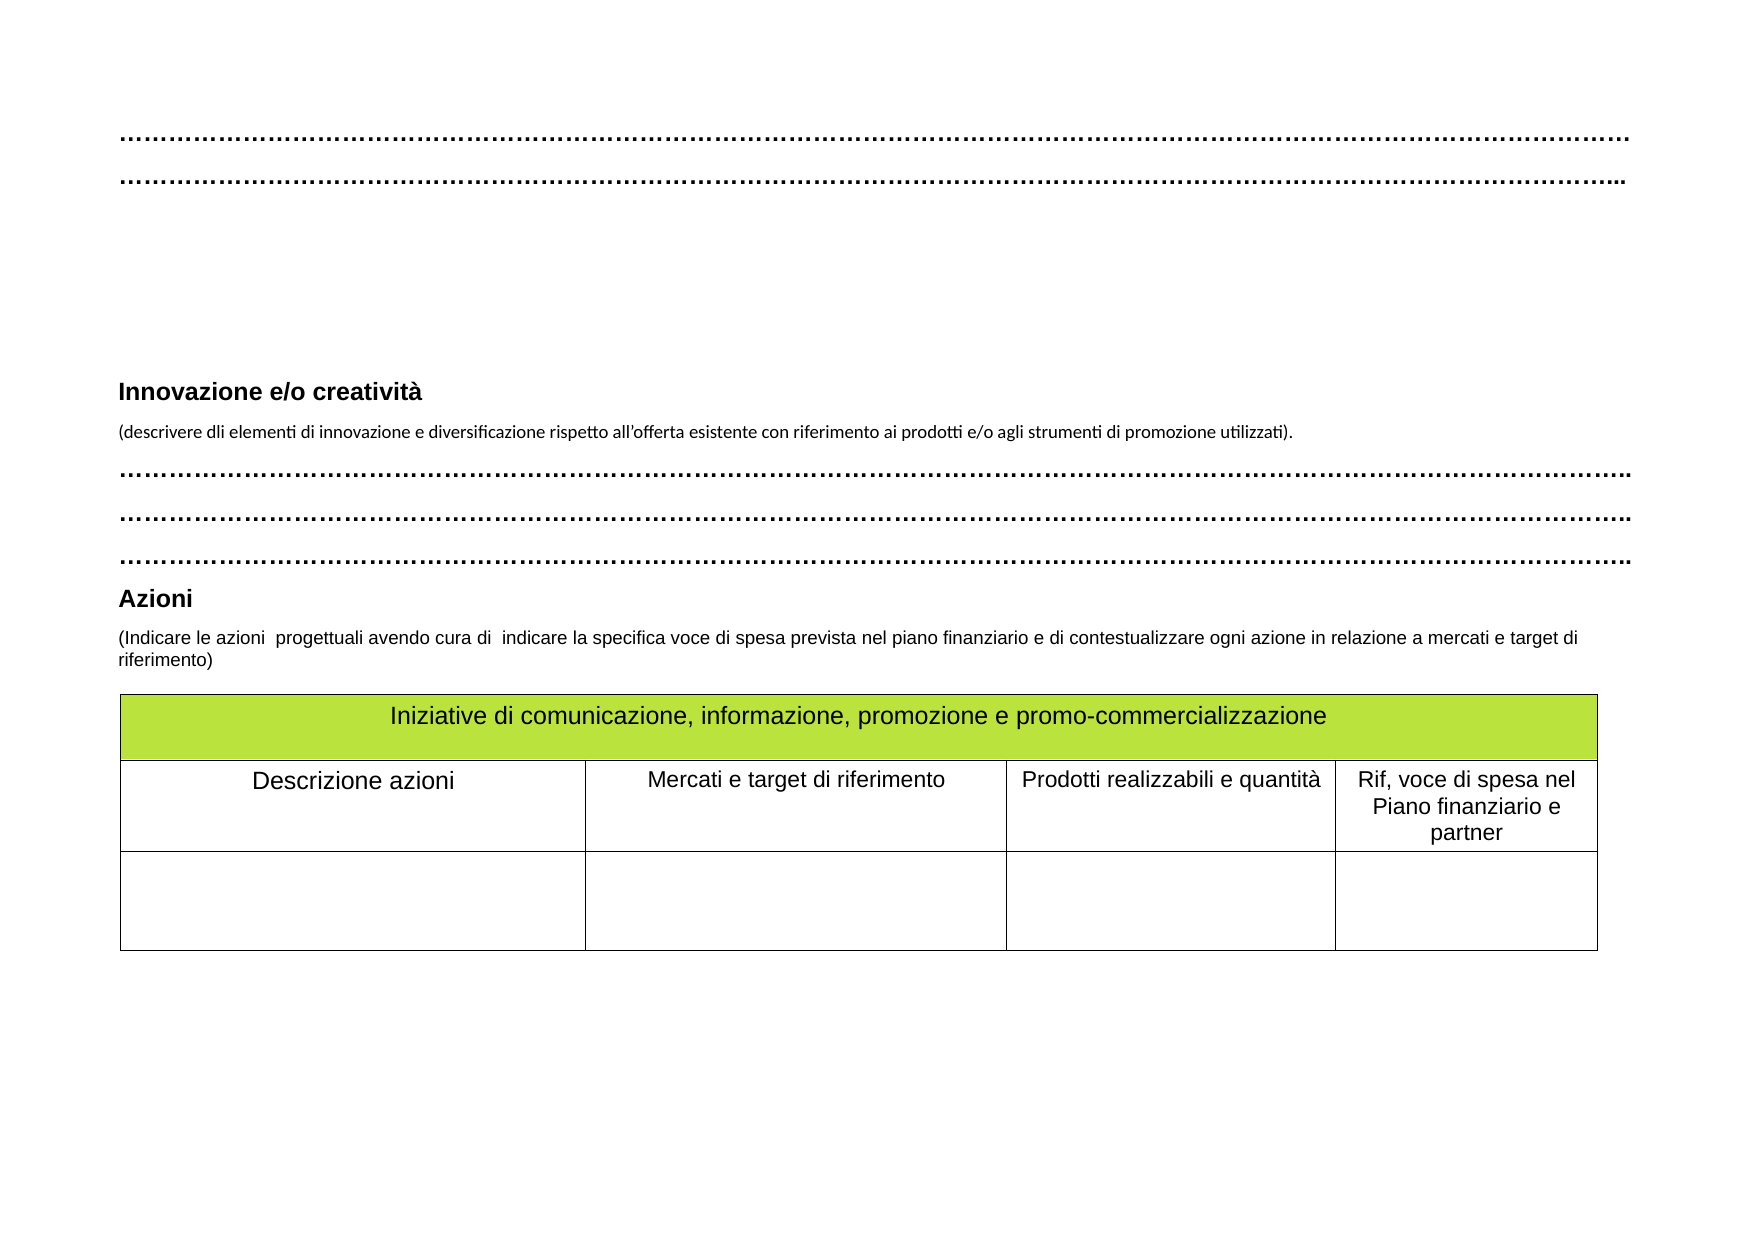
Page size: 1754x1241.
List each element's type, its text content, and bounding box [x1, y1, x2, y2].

table_cell Descrizione azioni [121, 761, 585, 851]
table_cell Rif, voce di spesa nel Piano finanziario e partner [1336, 761, 1597, 851]
text Azioni [118, 584, 1636, 612]
table_cell [1007, 852, 1335, 950]
text (descrivere dli elementi di innovazione e diversificazione rispetto all’offerta esistente con riferimento ai prodotti e/o agli strumenti di promozione utilizzati). [118, 420, 1636, 443]
text ………………………………………………………………………………………………………………………………………………………………..……………………………………………………………………………………………………………………………………………………………….. [118, 497, 1636, 569]
table_cell Mercati e target di riferimento [586, 761, 1006, 851]
table_cell [1336, 852, 1597, 950]
table_cell [121, 852, 585, 950]
text ……………………………………………………………………………………………………………………………………………………………….. [118, 454, 1636, 483]
table_header Iniziative di comunicazione, informazione, promozione e promo-commercializzazione [121, 695, 1597, 759]
text (Indicare le azioni progettuali avendo cura di indicare la specifica voce di spesa prevista nel piano finanziario e di contestualizzare ogni azione in relazione a mercati e target di riferimento) [118, 627, 1636, 670]
table_cell Prodotti realizzabili e quantità [1007, 761, 1335, 851]
table_cell [586, 852, 1006, 950]
text Innovazione e/o creatività [118, 377, 1636, 406]
text …………………………………………………………………………………………………………………………………………………………………………………………………………………………………………………………………………………………………………………………………... [118, 118, 1636, 190]
